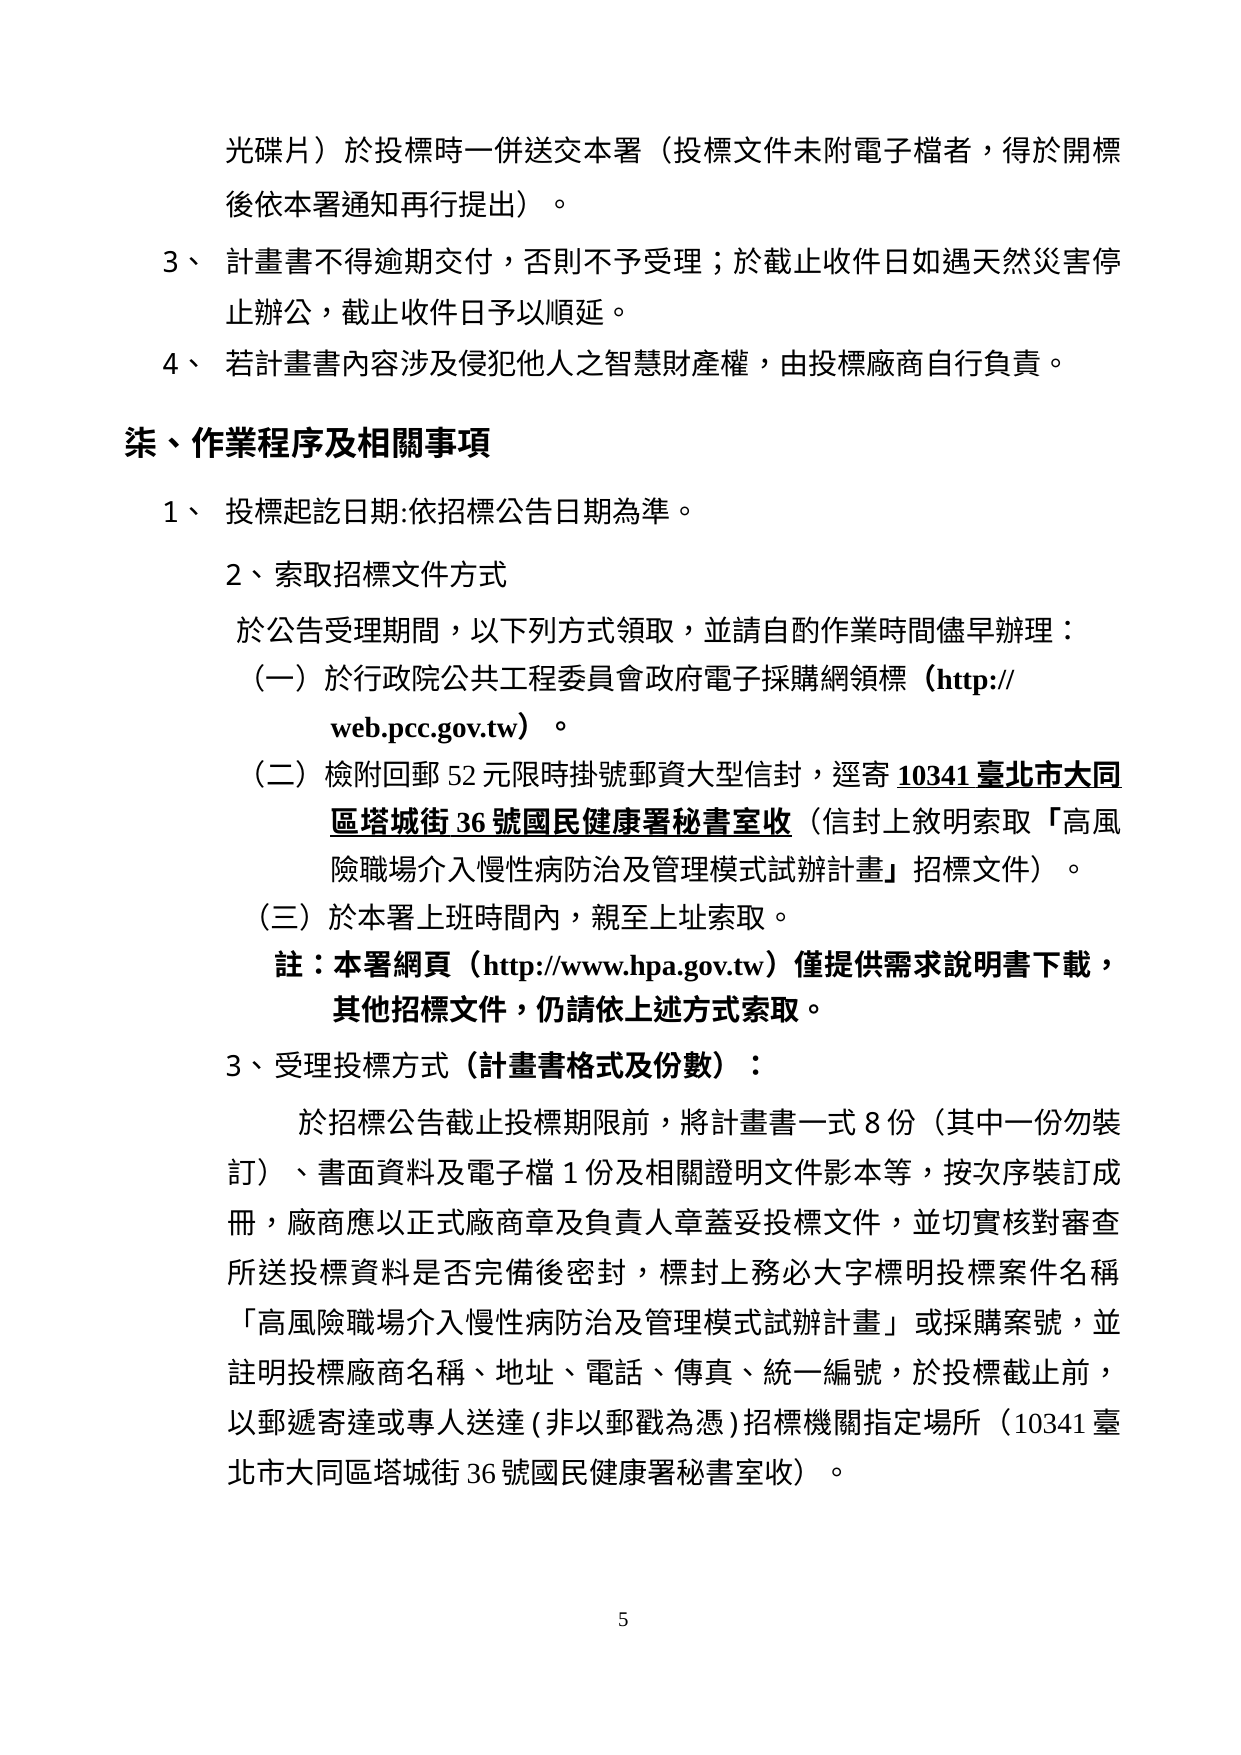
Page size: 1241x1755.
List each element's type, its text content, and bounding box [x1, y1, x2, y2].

text 註：本署網頁（http://www.hpa.gov.tw）僅提供需求說明書下載，其他招標文件，仍請依上述方式索取。 [274, 938, 1122, 1030]
list 受理投標方式（計畫書格式及份數）： [224, 1042, 1122, 1085]
list 若計畫書內容涉及侵犯他人之智慧財產權，由投標廠商自行負責。 [162, 341, 1122, 383]
text 於公告受理期間，以下列方式領取，並請自酌作業時間儘早辦理： [237, 603, 1122, 651]
text （三）於本署上班時間內，親至上址索取。 [124, 890, 1122, 938]
text 於招標公告截止投標期限前，將計畫書一式8份（其中一份勿裝訂）、書面資料及電子檔1份及相關證明文件影本等，按次序裝訂成冊，廠商應以正式廠商章及負責人章蓋妥投標文件，並切實核對審查所送投標資料是否完備後密封，標封上務必大字標明投標案件名稱「高風險職場介入慢性病防治及管理模式試辦計畫」或採購案號，並註明投標廠商名稱、地址、電話、傳真、統一編號，於投標截止前，以郵遞寄達或專人送達(非以郵戳為憑)招標機關指定場所（10341臺北市大同區塔城街36號國民健康署秘書室收）。 [227, 1093, 1122, 1493]
list 計畫書不得逾期交付，否則不予受理；於截止收件日如遇天然災害停止辦公，截止收件日予以順延。 [162, 239, 1122, 332]
text 柒、作業程序及相關事項 [124, 416, 1122, 464]
list 索取招標文件方式 [224, 552, 1122, 594]
text （一）於行政院公共工程委員會政府電子採購網領標（http:// web.pcc.gov.tw）。 [236, 651, 1122, 747]
list 光碟片）於投標時一併送交本署（投標文件未附電子檔者，得於開標後依本署通知再行提出）。 [162, 118, 1122, 226]
text （二）檢附回郵52元限時掛號郵資大型信封，逕寄10341臺北市大同區塔城街36號國民健康署秘書室收（信封上敘明索取「高風險職場介入慢性病防治及管理模式試辦計畫」招標文件）。 [237, 747, 1122, 890]
list 投標起訖日期:依招標公告日期為準。 [162, 489, 1122, 531]
